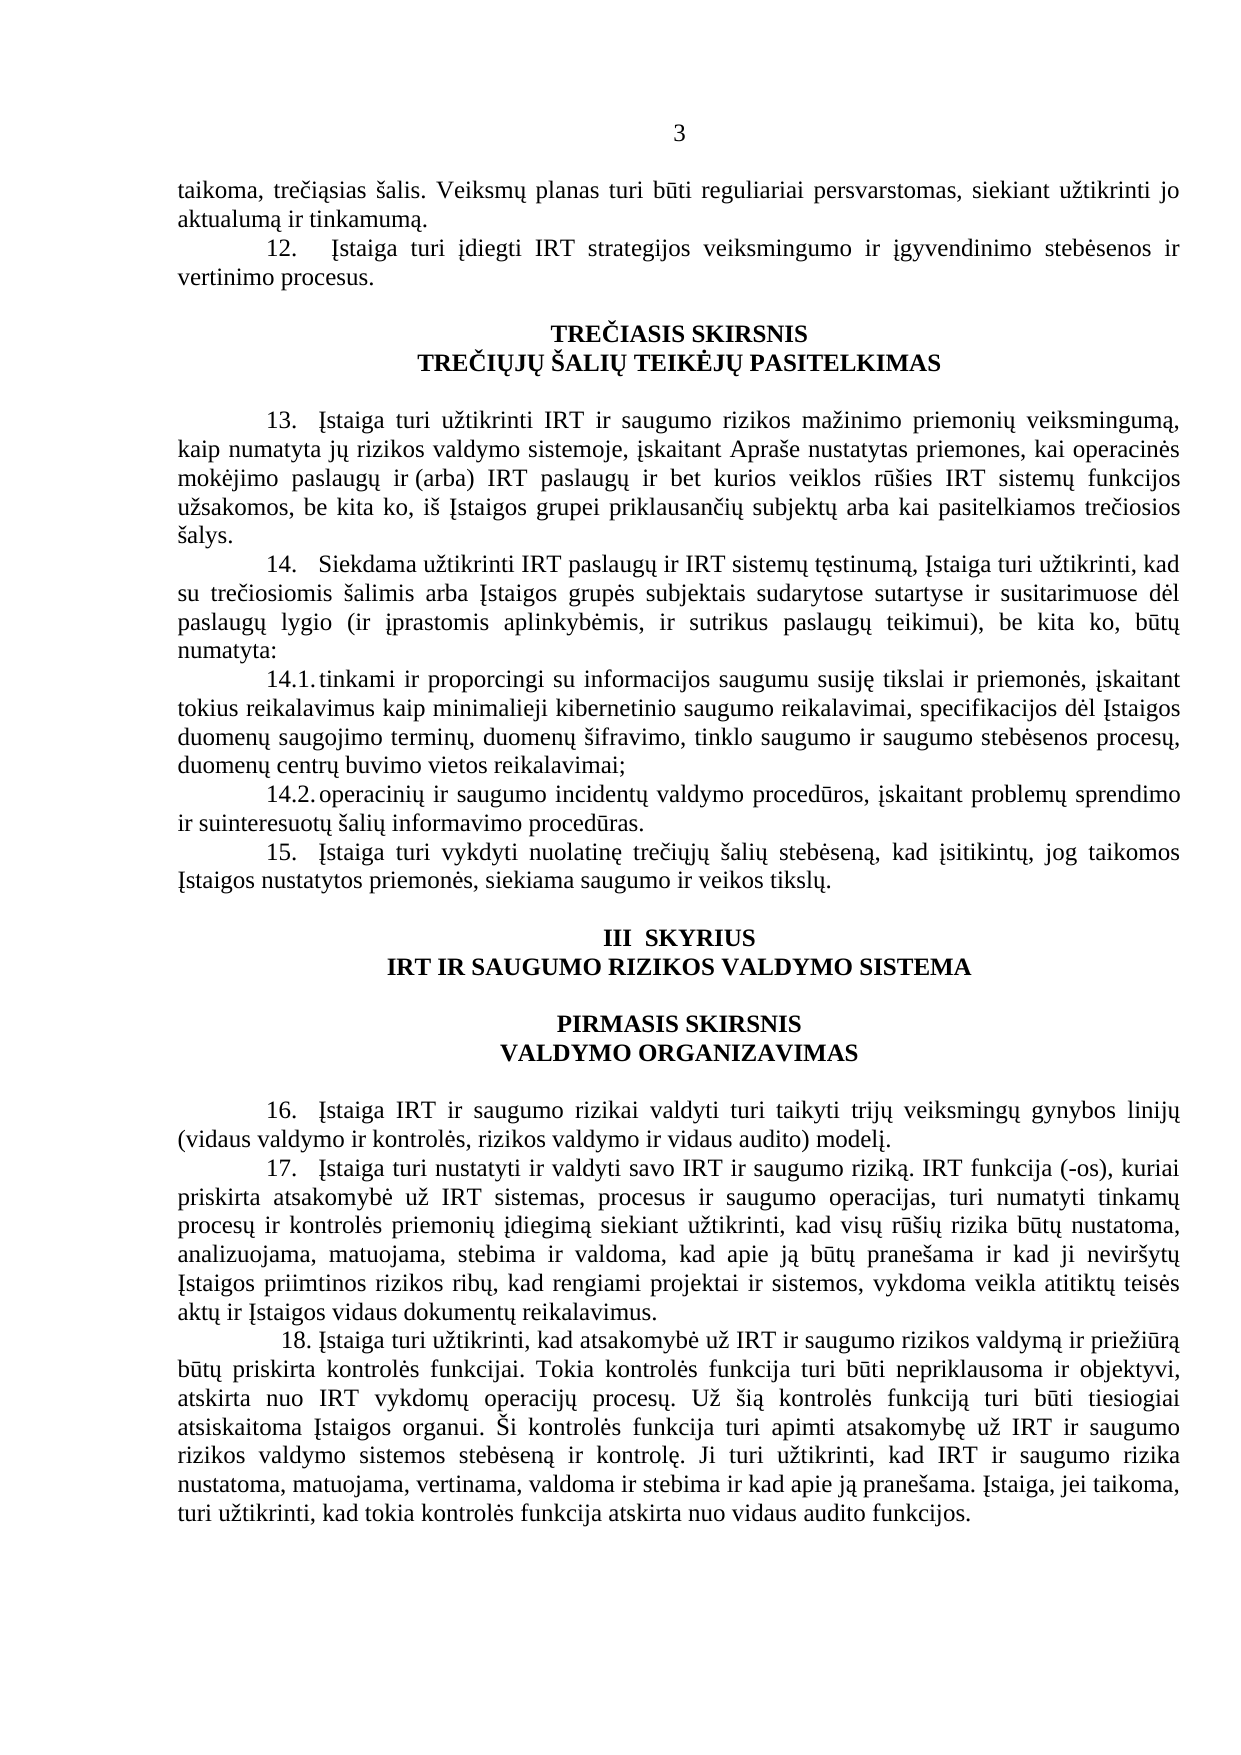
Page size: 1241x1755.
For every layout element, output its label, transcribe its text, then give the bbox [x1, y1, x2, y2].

text taikoma, trečiąsias šalis. Veiksmų planas turi būti reguliariai persvarstomas, siekiant užtikrinti jo aktualumą ir tinkamumą. [177, 176, 1181, 233]
text PIRMASIS SKIRSNIS [177, 1009, 1181, 1038]
text TREČIASIS SKIRSNIS [177, 319, 1181, 348]
text 16. Įstaiga IRT ir saugumo rizikai valdyti turi taikyti trijų veiksmingų gynybos linijų (vidaus valdymo ir kontrolės, rizikos valdymo ir vidaus audito) modelį. [177, 1096, 1181, 1153]
text 14.2. operacinių ir saugumo incidentų valdymo procedūros, įskaitant problemų sprendimo ir suinteresuotų šalių informavimo procedūras. [177, 779, 1181, 837]
text VALDYMO ORGANIZAVIMAS [177, 1038, 1181, 1067]
text 13. Įstaiga turi užtikrinti IRT ir saugumo rizikos mažinimo priemonių veiksmingumą, kaip numatyta jų rizikos valdymo sistemoje, įskaitant Apraše nustatytas priemones, kai operacinės mokėjimo paslaugų ir (arba) IRT paslaugų ir bet kurios veiklos rūšies IRT sistemų funkcijos užsakomos, be kita ko, iš Įstaigos grupei priklausančių subjektų arba kai pasitelkiamos trečiosios šalys. [177, 406, 1181, 549]
text TREČIŲJŲ ŠALIŲ TEIKĖJŲ PASITELKIMAS [177, 348, 1181, 377]
text 18. Įstaiga turi užtikrinti, kad atsakomybė už IRT ir saugumo rizikos valdymą ir priežiūrą būtų priskirta kontrolės funkcijai. Tokia kontrolės funkcija turi būti nepriklausoma ir objektyvi, atskirta nuo IRT vykdomų operacijų procesų. Už šią kontrolės funkciją turi būti tiesiogiai atsiskaitoma Įstaigos organui. Ši kontrolės funkcija turi apimti atsakomybę už IRT ir saugumo rizikos valdymo sistemos stebėseną ir kontrolę. Ji turi užtikrinti, kad IRT ir saugumo rizika nustatoma, matuojama, vertinama, valdoma ir stebima ir kad apie ją pranešama. Įstaiga, jei taikoma, turi užtikrinti, kad tokia kontrolės funkcija atskirta nuo vidaus audito funkcijos. [177, 1326, 1181, 1527]
text IRT IR SAUGUMO RIZIKOS VALDYMO SISTEMA [177, 952, 1181, 981]
text III SKYRIUS [177, 923, 1181, 952]
text 14.1. tinkami ir proporcingi su informacijos saugumu susiję tikslai ir priemonės, įskaitant tokius reikalavimus kaip minimalieji kibernetinio saugumo reikalavimai, specifikacijos dėl Įstaigos duomenų saugojimo terminų, duomenų šifravimo, tinklo saugumo ir saugumo stebėsenos procesų, duomenų centrų buvimo vietos reikalavimai; [177, 664, 1181, 779]
text 15. Įstaiga turi vykdyti nuolatinę trečiųjų šalių stebėseną, kad įsitikintų, jog taikomos Įstaigos nustatytos priemonės, siekiama saugumo ir veikos tikslų. [177, 837, 1181, 894]
text 17. Įstaiga turi nustatyti ir valdyti savo IRT ir saugumo riziką. IRT funkcija (-os), kuriai priskirta atsakomybė už IRT sistemas, procesus ir saugumo operacijas, turi numatyti tinkamų procesų ir kontrolės priemonių įdiegimą siekiant užtikrinti, kad visų rūšių rizika būtų nustatoma, analizuojama, matuojama, stebima ir valdoma, kad apie ją būtų pranešama ir kad ji neviršytų Įstaigos priimtinos rizikos ribų, kad rengiami projektai ir sistemos, vykdoma veikla atitiktų teisės aktų ir Įstaigos vidaus dokumentų reikalavimus. [177, 1153, 1181, 1326]
text 14. Siekdama užtikrinti IRT paslaugų ir IRT sistemų tęstinumą, Įstaiga turi užtikrinti, kad su trečiosiomis šalimis arba Įstaigos grupės subjektais sudarytose sutartyse ir susitarimuose dėl paslaugų lygio (ir įprastomis aplinkybėmis, ir sutrikus paslaugų teikimui), be kita ko, būtų numatyta: [177, 549, 1181, 664]
text 12. Įstaiga turi įdiegti IRT strategijos veiksmingumo ir įgyvendinimo stebėsenos ir vertinimo procesus. [177, 233, 1181, 291]
